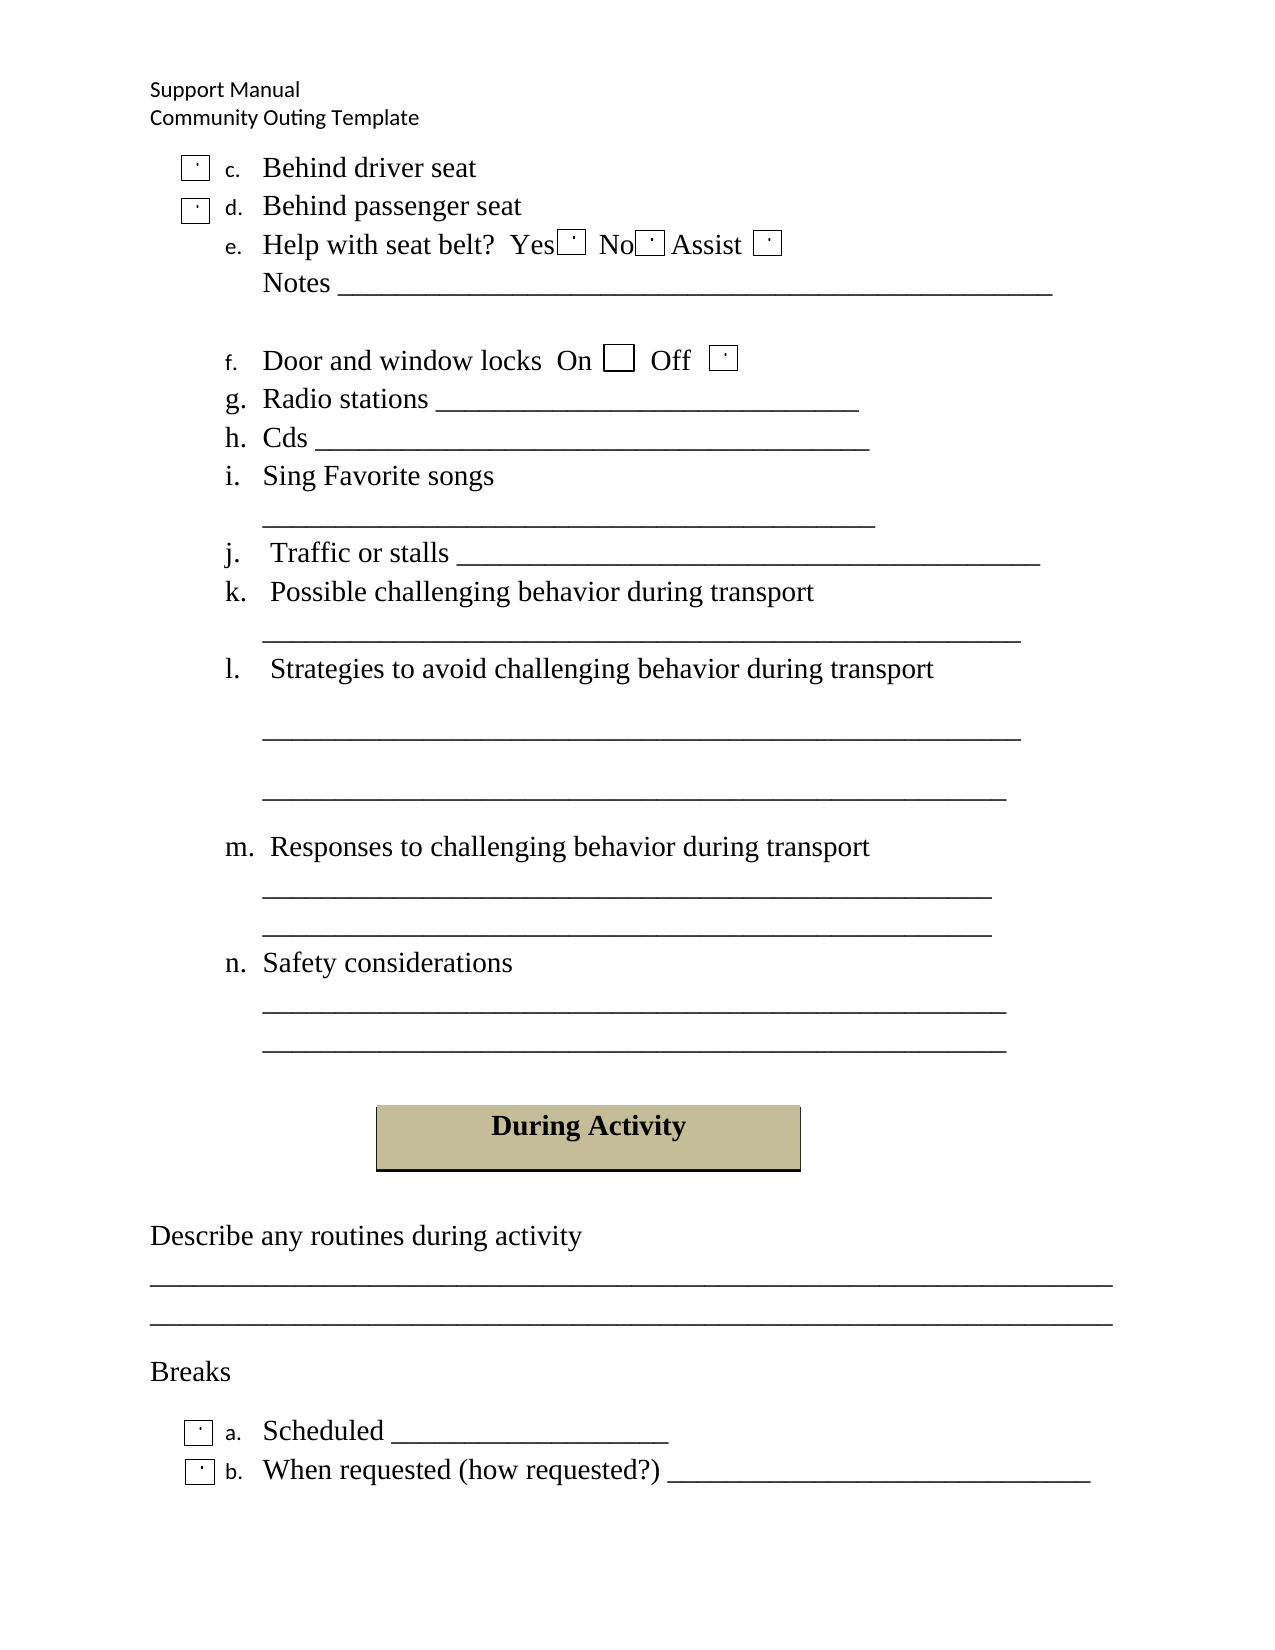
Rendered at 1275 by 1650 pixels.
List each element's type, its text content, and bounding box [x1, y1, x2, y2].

list Sing Favorite songs [225, 458, 1125, 492]
text ____________________________________________________ [262, 710, 1125, 744]
list Strategies to avoid challenging behavior during transport [225, 651, 1125, 684]
text ____________________________________________________ [262, 612, 1125, 646]
text __________________________________________ [262, 497, 1125, 530]
text ___________________________________________________ [262, 1022, 1125, 1055]
text __________________________________________________ [262, 868, 1125, 901]
list Traffic or stalls ________________________________________ [225, 535, 1125, 569]
list Possible challenging behavior during transport [225, 574, 1125, 607]
text __________________________________________________ [262, 906, 1125, 940]
list When requested (how requested?) _____________________________ [225, 1452, 1125, 1486]
list Behind driver seat [225, 150, 1125, 183]
list Help with seat belt? Yes No Assist [225, 227, 1125, 261]
list Behind passenger seat [225, 188, 1125, 222]
list Radio stations _____________________________ [225, 381, 1125, 415]
list Cds ______________________________________ [225, 420, 1125, 453]
text Describe any routines during activity ____________________________________________________________________________________________________________________________________ [150, 1218, 1125, 1328]
text Notes _________________________________________________ [262, 266, 1125, 299]
text ___________________________________________________ [262, 983, 1125, 1017]
list Door and window locks On Off [225, 343, 1125, 376]
text ___________________________________________________ [262, 770, 1125, 803]
text During Activity [392, 1113, 785, 1141]
text Breaks [150, 1354, 1125, 1388]
list Safety considerations [225, 945, 1125, 978]
list Scheduled ___________________ [225, 1413, 1125, 1447]
list Responses to challenging behavior during transport [225, 829, 1125, 863]
